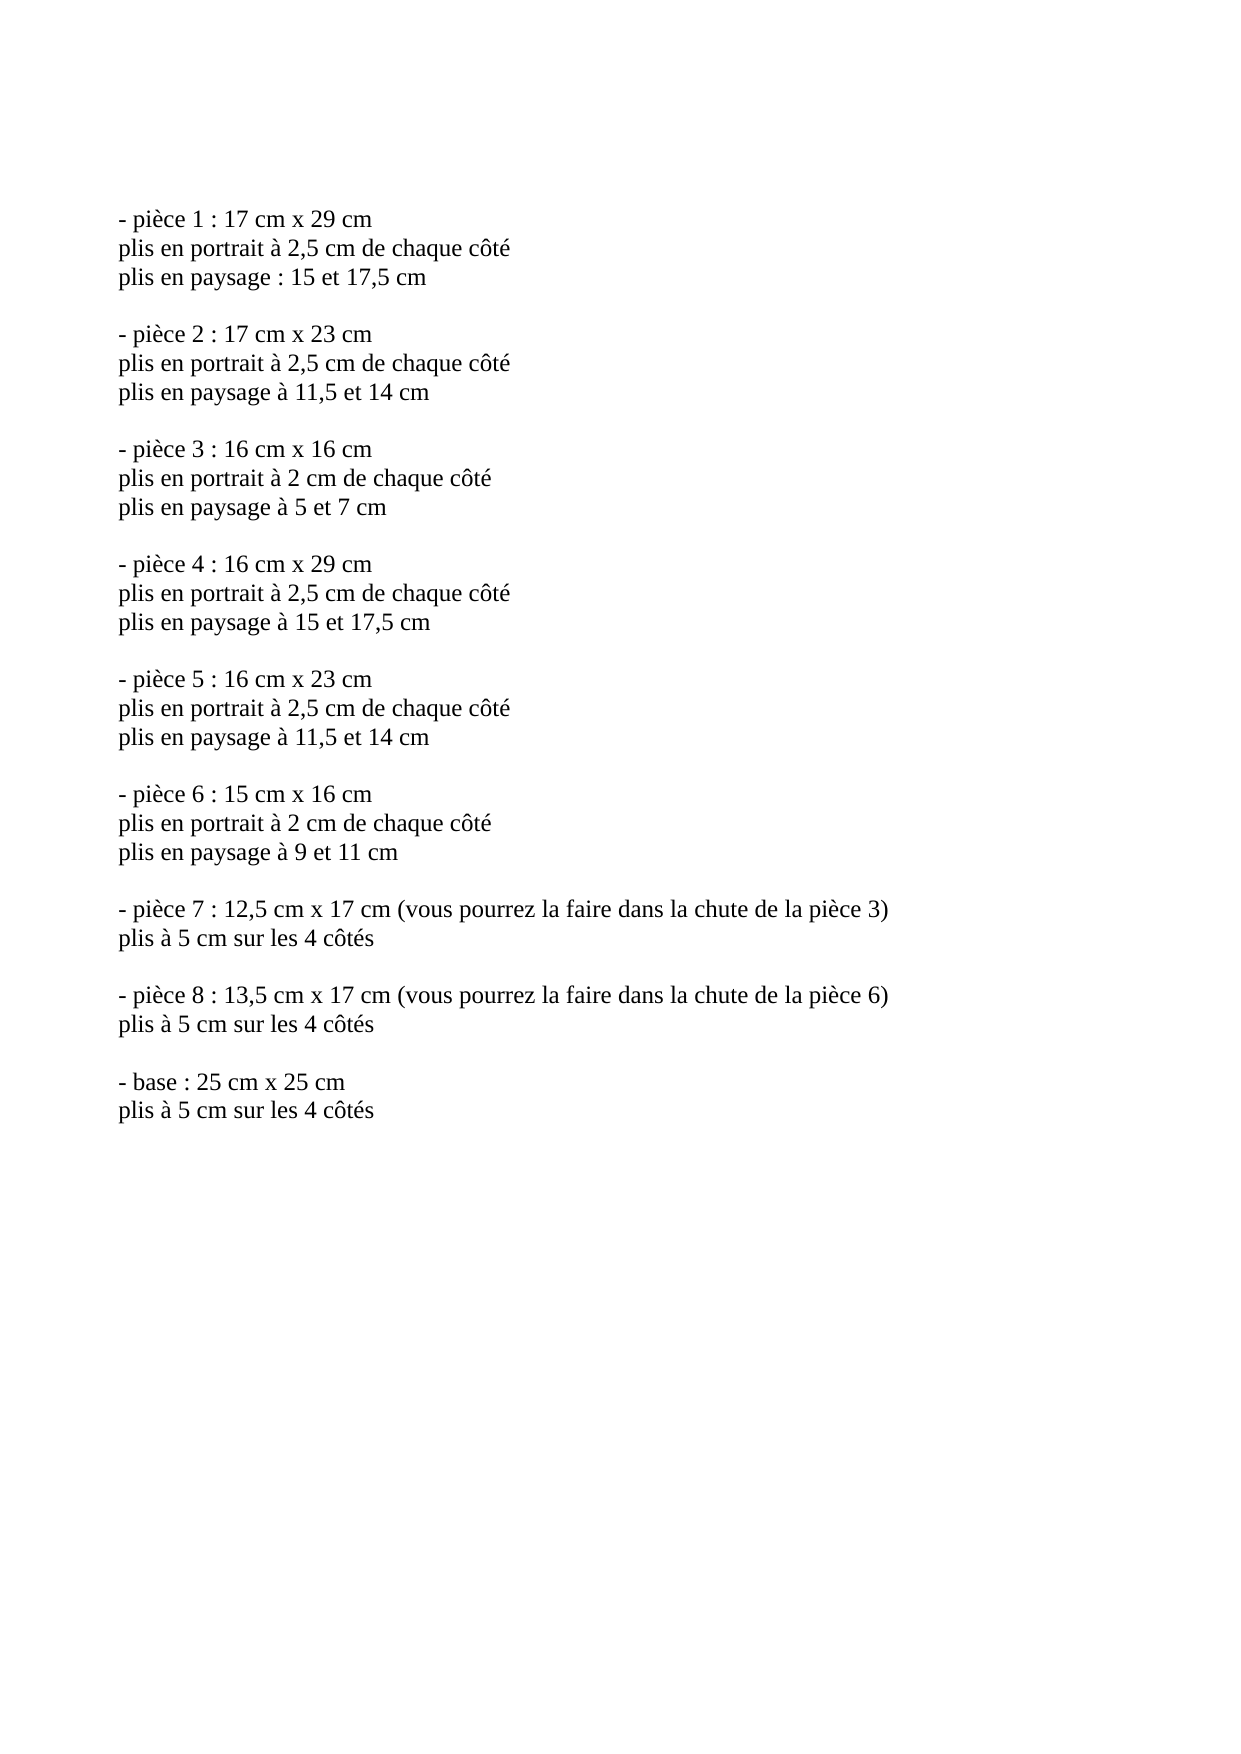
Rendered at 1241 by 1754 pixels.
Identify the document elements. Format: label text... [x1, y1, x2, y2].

text - base : 25 cm x 25 cm [118, 1067, 1122, 1096]
text - pièce 6 : 15 cm x 16 cm [118, 779, 1122, 808]
text plis en portrait à 2,5 cm de chaque côté [118, 693, 1122, 722]
text plis à 5 cm sur les 4 côtés [118, 923, 1122, 952]
text plis en portrait à 2 cm de chaque côté [118, 808, 1122, 837]
text - pièce 3 : 16 cm x 16 cm [118, 434, 1122, 463]
text plis en portrait à 2 cm de chaque côté [118, 463, 1122, 492]
text plis en paysage à 9 et 11 cm [118, 837, 1122, 866]
text - pièce 1 : 17 cm x 29 cm [118, 204, 1122, 233]
text plis en paysage à 5 et 7 cm [118, 492, 1122, 521]
text plis en paysage à 15 et 17,5 cm [118, 607, 1122, 636]
text plis en portrait à 2,5 cm de chaque côté [118, 578, 1122, 607]
text plis en paysage à 11,5 et 14 cm [118, 722, 1122, 751]
text - pièce 4 : 16 cm x 29 cm [118, 549, 1122, 578]
text - pièce 7 : 12,5 cm x 17 cm (vous pourrez la faire dans la chute de la pièce 3) [118, 894, 1122, 923]
text plis en paysage à 11,5 et 14 cm [118, 377, 1122, 406]
text plis à 5 cm sur les 4 côtés [118, 1096, 1122, 1124]
text plis en portrait à 2,5 cm de chaque côté [118, 233, 1122, 262]
text - pièce 8 : 13,5 cm x 17 cm (vous pourrez la faire dans la chute de la pièce 6) [118, 981, 1122, 1009]
text - pièce 5 : 16 cm x 23 cm [118, 664, 1122, 693]
text plis à 5 cm sur les 4 côtés [118, 1009, 1122, 1038]
text - pièce 2 : 17 cm x 23 cm [118, 319, 1122, 348]
text plis en portrait à 2,5 cm de chaque côté [118, 348, 1122, 377]
text plis en paysage : 15 et 17,5 cm [118, 262, 1122, 291]
